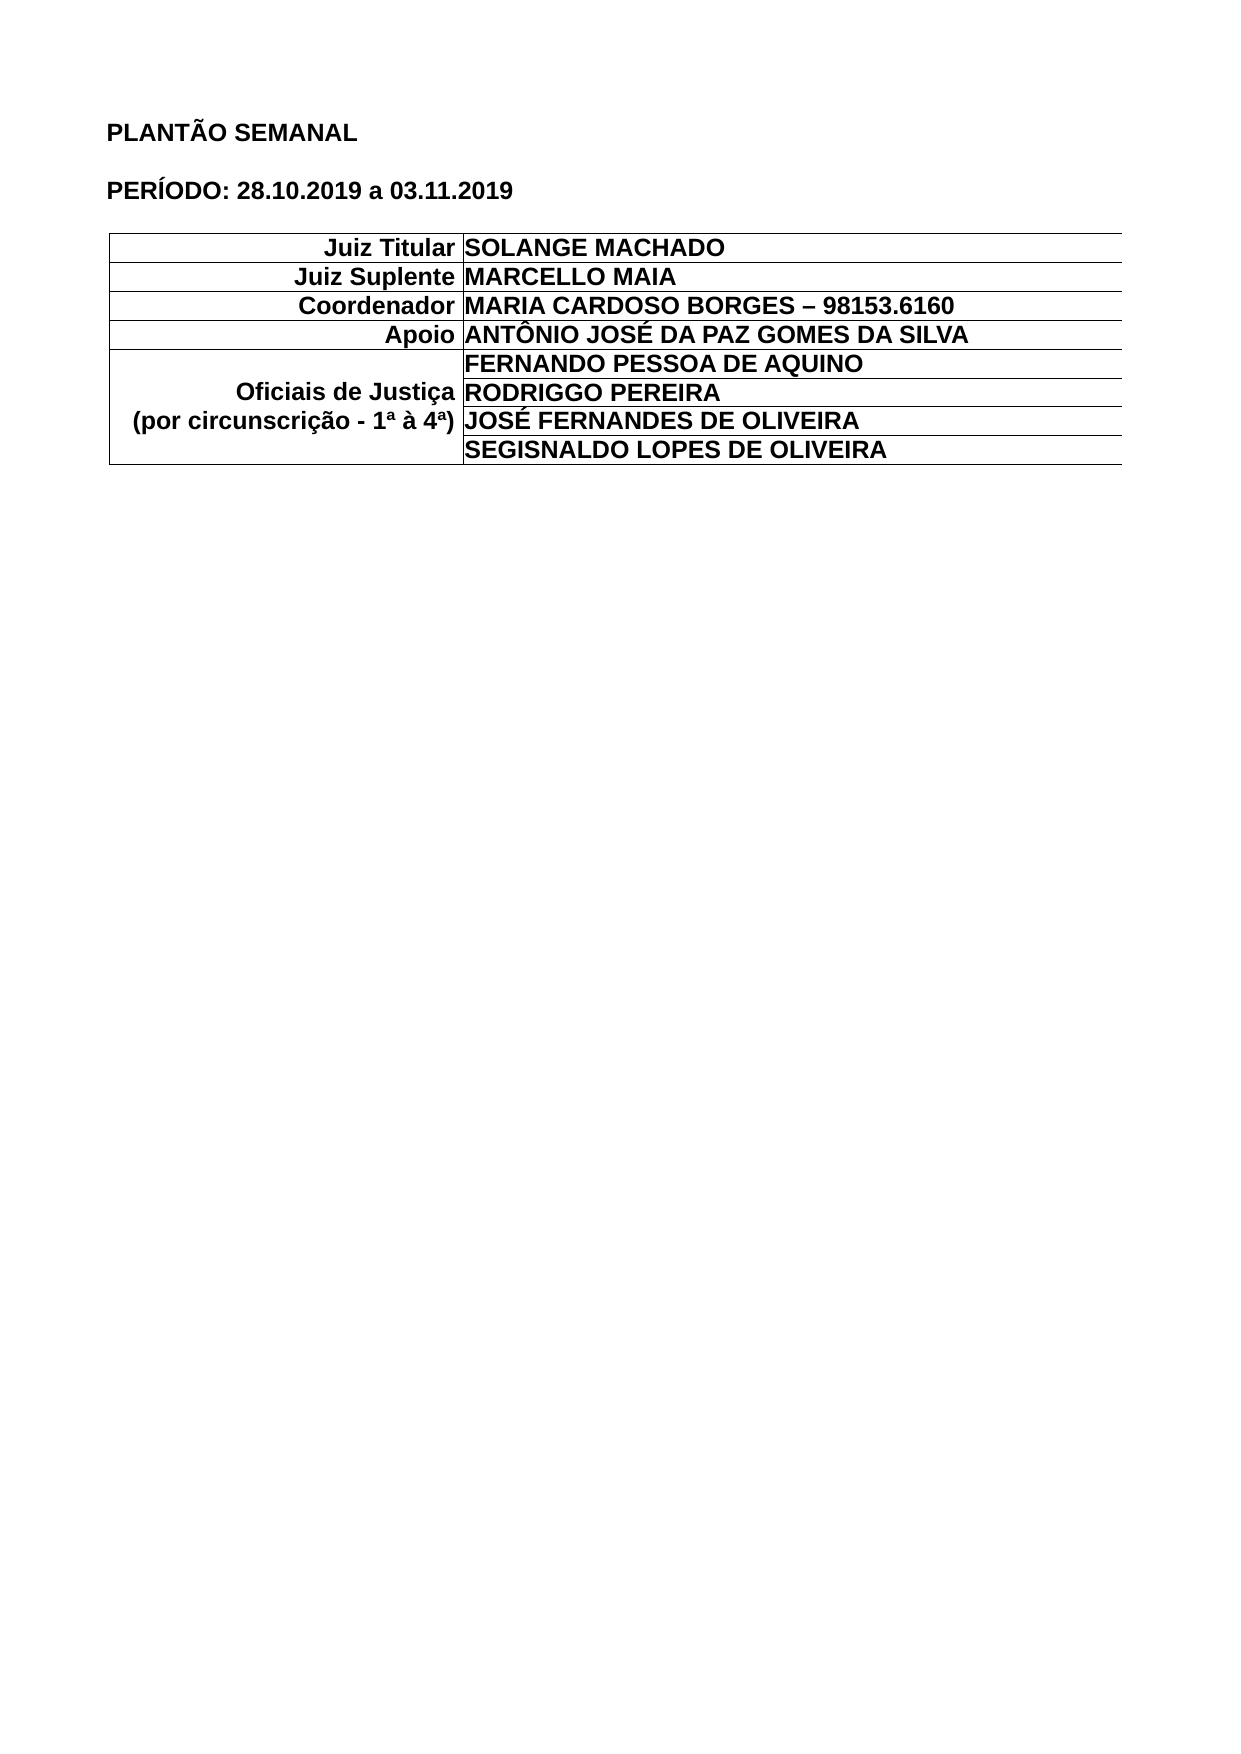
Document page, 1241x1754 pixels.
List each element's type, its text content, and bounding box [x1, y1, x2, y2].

text PERÍODO: 28.10.2019 a 03.11.2019 [106, 176, 1122, 204]
table_header Juiz Titular [110, 234, 463, 262]
table_cell Apoio [110, 321, 463, 348]
table_cell MARIA CARDOSO BORGES – 98153.6160 [464, 292, 1122, 320]
table_cell ANTÔNIO JOSÉ DA PAZ GOMES DA SILVA [464, 321, 1122, 348]
table_header SOLANGE MACHADO [464, 234, 1122, 262]
table_cell RODRIGGO PEREIRA [464, 379, 1122, 406]
table_cell Juiz Suplente [110, 263, 463, 291]
table_cell SEGISNALDO LOPES DE OLIVEIRA [464, 436, 1122, 464]
table_cell MARCELLO MAIA [464, 263, 1122, 291]
table_cell FERNANDO PESSOA DE AQUINO [464, 350, 1122, 377]
table_cell Coordenador [110, 292, 463, 320]
table_cell Oficiais de Justiça (por circunscrição - 1ª à 4ª) [110, 350, 463, 464]
text PLANTÃO SEMANAL [106, 118, 1122, 147]
table_cell JOSÉ FERNANDES DE OLIVEIRA [464, 407, 1122, 435]
